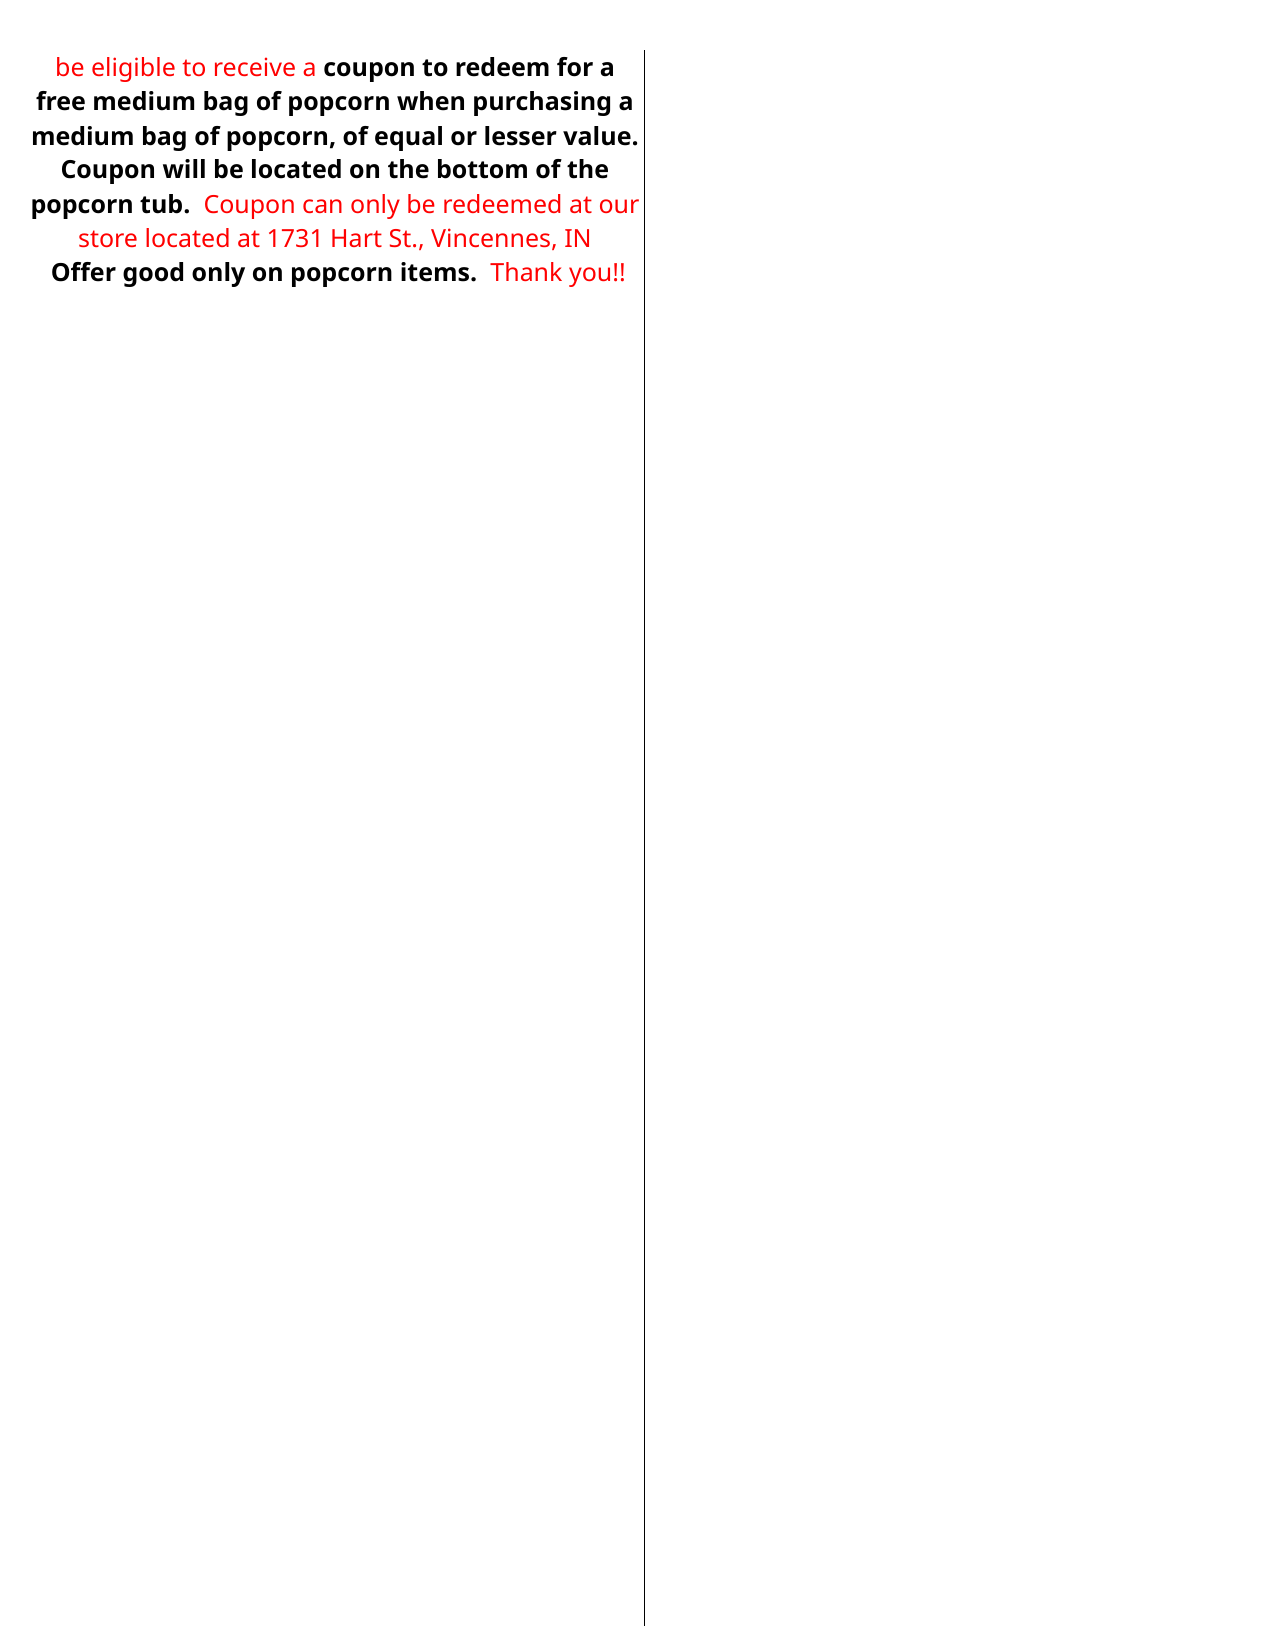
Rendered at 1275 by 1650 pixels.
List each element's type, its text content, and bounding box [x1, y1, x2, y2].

text be eligible to receive a coupon to redeem for a free medium bag of popcorn when purchasing a medium bag of popcorn, of equal or lesser value. Coupon will be located on the bottom of the popcorn tub. Coupon can only be redeemed at our store located at 1731 Hart St., Vincennes, IN [28, 50, 642, 254]
text Offer good only on popcorn items. Thank you!! [28, 254, 642, 288]
